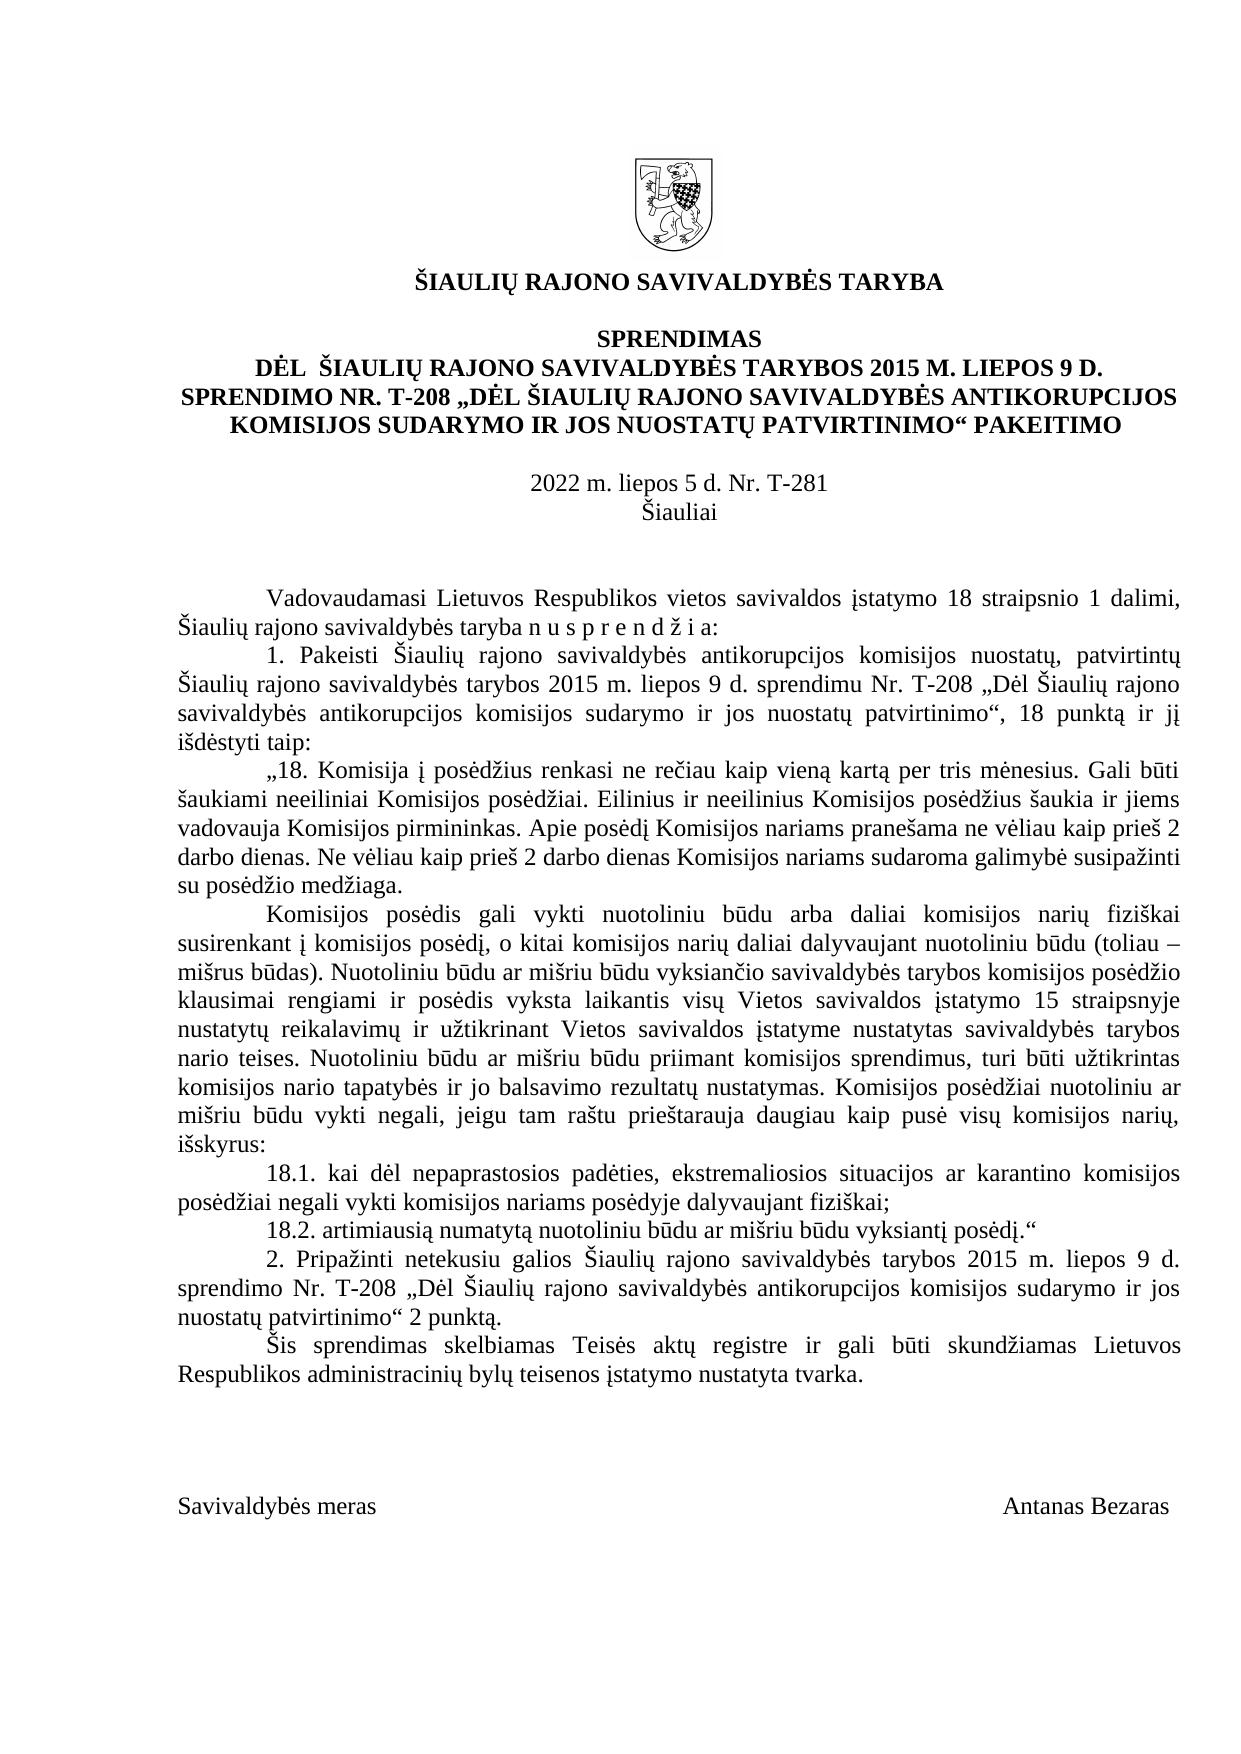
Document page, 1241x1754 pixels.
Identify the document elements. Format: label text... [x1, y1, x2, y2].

text 18.2. artimiausią numatytą nuotoliniu būdu ar mišriu būdu vyksiantį posėdį.“ [177, 1215, 1181, 1244]
text Komisijos posėdis gali vykti nuotoliniu būdu arba daliai komisijos narių fiziškai susirenkant į komisijos posėdį, o kitai komisijos narių daliai dalyvaujant nuotoliniu būdu (toliau – mišrus būdas). Nuotoliniu būdu ar mišriu būdu vyksiančio savivaldybės tarybos komisijos posėdžio klausimai rengiami ir posėdis vyksta laikantis visų Vietos savivaldos įstatymo 15 straipsnyje nustatytų reikalavimų ir užtikrinant Vietos savivaldos įstatyme nustatytas savivaldybės tarybos nario teises. Nuotoliniu būdu ar mišriu būdu priimant komisijos sprendimus, turi būti užtikrintas komisijos nario tapatybės ir jo balsavimo rezultatų nustatymas. Komisijos posėdžiai nuotoliniu ar mišriu būdu vykti negali, jeigu tam raštu prieštarauja daugiau kaip pusė visų komisijos narių, išskyrus: [177, 899, 1181, 1158]
text ŠIAULIŲ RAJONO SAVIVALDYBĖS TARYBA [177, 267, 1181, 295]
text 2. Pripažinti netekusiu galios Šiaulių rajono savivaldybės tarybos 2015 m. liepos 9 d. sprendimo Nr. T-208 „Dėl Šiaulių rajono savivaldybės antikorupcijos komisijos sudarymo ir jos nuostatų patvirtinimo“ 2 punktą. [177, 1244, 1181, 1330]
text 18.1. kai dėl nepaprastosios padėties, ekstremaliosios situacijos ar karantino komisijos posėdžiai negali vykti komisijos nariams posėdyje dalyvaujant fiziškai; [177, 1158, 1181, 1215]
text 2022 m. liepos 5 d. Nr. T-281 [177, 468, 1181, 497]
text Vadovaudamasi Lietuvos Respublikos vietos savivaldos įstatymo 18 straipsnio 1 dalimi, Šiaulių rajono savivaldybės taryba n u s p r e n d ž i a: [177, 583, 1181, 640]
text DĖL ŠIAULIŲ RAJONO SAVIVALDYBĖS TARYBOS 2015 M. LIEPOS 9 D. SPRENDIMO NR. T-208 „DĖL ŠIAULIŲ RAJONO SAVIVALDYBĖS ANTIKORUPCIJOS KOMISIJOS SUDARYMO IR JOS NUOSTATŲ PATVIRTINIMO“ PAKEITIMO [177, 353, 1181, 439]
text „18. Komisija į posėdžius renkasi ne rečiau kaip vieną kartą per tris mėnesius. Gali būti šaukiami neeiliniai Komisijos posėdžiai. Eilinius ir neeilinius Komisijos posėdžius šaukia ir jiems vadovauja Komisijos pirmininkas. Apie posėdį Komisijos nariams pranešama ne vėliau kaip prieš 2 darbo dienas. Ne vėliau kaip prieš 2 darbo dienas Komisijos nariams sudaroma galimybė susipažinti su posėdžio medžiaga. [177, 755, 1181, 899]
text 1. Pakeisti Šiaulių rajono savivaldybės antikorupcijos komisijos nuostatų, patvirtintų Šiaulių rajono savivaldybės tarybos 2015 m. liepos 9 d. sprendimu Nr. T-208 „Dėl Šiaulių rajono savivaldybės antikorupcijos komisijos sudarymo ir jos nuostatų patvirtinimo“, 18 punktą ir jį išdėstyti taip: [177, 640, 1181, 755]
text Šiauliai [177, 497, 1181, 525]
text Savivaldybės meras Antanas Bezaras [177, 1491, 1181, 1520]
text SPRENDIMAS [177, 324, 1181, 353]
text Šis sprendimas skelbiamas Teisės aktų registre ir gali būti skundžiamas Lietuvos Respublikos administracinių bylų teisenos įstatymo nustatyta tvarka. [177, 1330, 1181, 1388]
